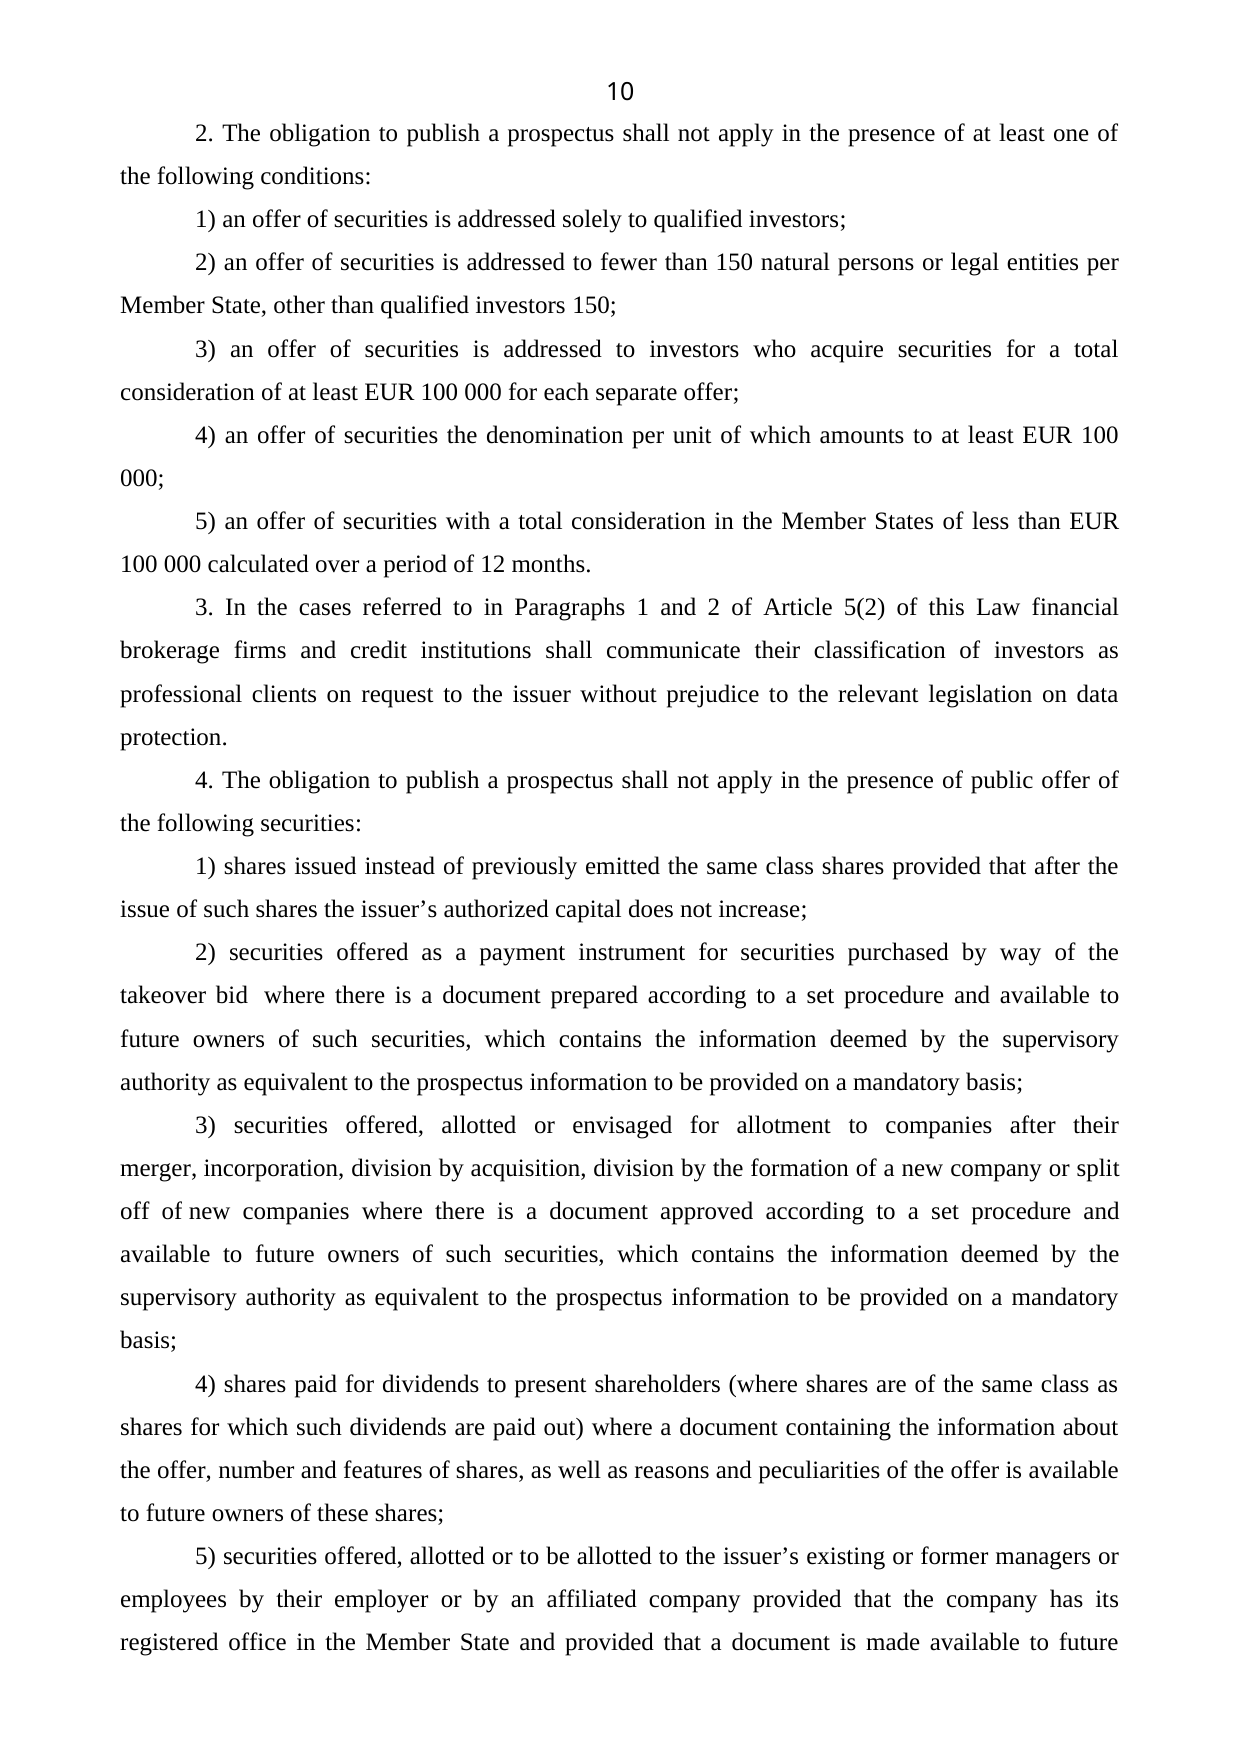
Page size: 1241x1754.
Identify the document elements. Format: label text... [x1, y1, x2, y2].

text 3) an offer of securities is addressed to investors who acquire securities for a total consideration of at least EUR 100 000 for each separate offer; [120, 334, 1120, 406]
text 3. In the cases referred to in Paragraphs 1 and 2 of Article 5(2) of this Law financial brokerage firms and credit institutions shall communicate their classification of investors as professional clients on request to the issuer without prejudice to the relevant legislation on data protection. [120, 592, 1120, 751]
text 2) an offer of securities is addressed to fewer than 150 natural persons or legal entities per Member State, other than qualified investors 150; [120, 247, 1120, 319]
text 4) an offer of securities the denomination per unit of which amounts to at least EUR 100 000; [120, 420, 1120, 492]
text 2. The obligation to publish a prospectus shall not apply in the presence of at least one of the following conditions: [120, 118, 1120, 190]
text 1) an offer of securities is addressed solely to qualified investors; [120, 204, 1120, 233]
text 1) shares issued instead of previously emitted the same class shares provided that after the issue of such shares the issuer’s authorized capital does not increase; [120, 851, 1120, 923]
text 3) securities offered, allotted or envisaged for allotment to companies after their merger, incorporation, division by acquisition, division by the formation of a new company or split off of new companies where there is a document approved according to a set procedure and available to future owners of such securities, which contains the information deemed by the supervisory authority as equivalent to the prospectus information to be provided on a mandatory basis; [120, 1110, 1120, 1354]
text 2) securities offered as a payment instrument for securities purchased by way of the takeover bid where there is a document prepared according to a set procedure and available to future owners of such securities, which contains the information deemed by the supervisory authority as equivalent to the prospectus information to be provided on a mandatory basis; [120, 937, 1120, 1096]
text 5) an offer of securities with a total consideration in the Member States of less than EUR 100 000 calculated over a period of 12 months. [120, 506, 1120, 578]
text 4. The obligation to publish a prospectus shall not apply in the presence of public offer of the following securities: [120, 765, 1120, 837]
text 5) securities offered, allotted or to be allotted to the issuer’s existing or former managers or employees by their employer or by an affiliated company provided that the company has its registered office in the Member State and provided that a document is made available to future [120, 1541, 1120, 1656]
text 4) shares paid for dividends to present shareholders (where shares are of the same class as shares for which such dividends are paid out) where a document containing the information about the offer, number and features of shares, as well as reasons and peculiarities of the offer is available to future owners of these shares; [120, 1369, 1120, 1527]
